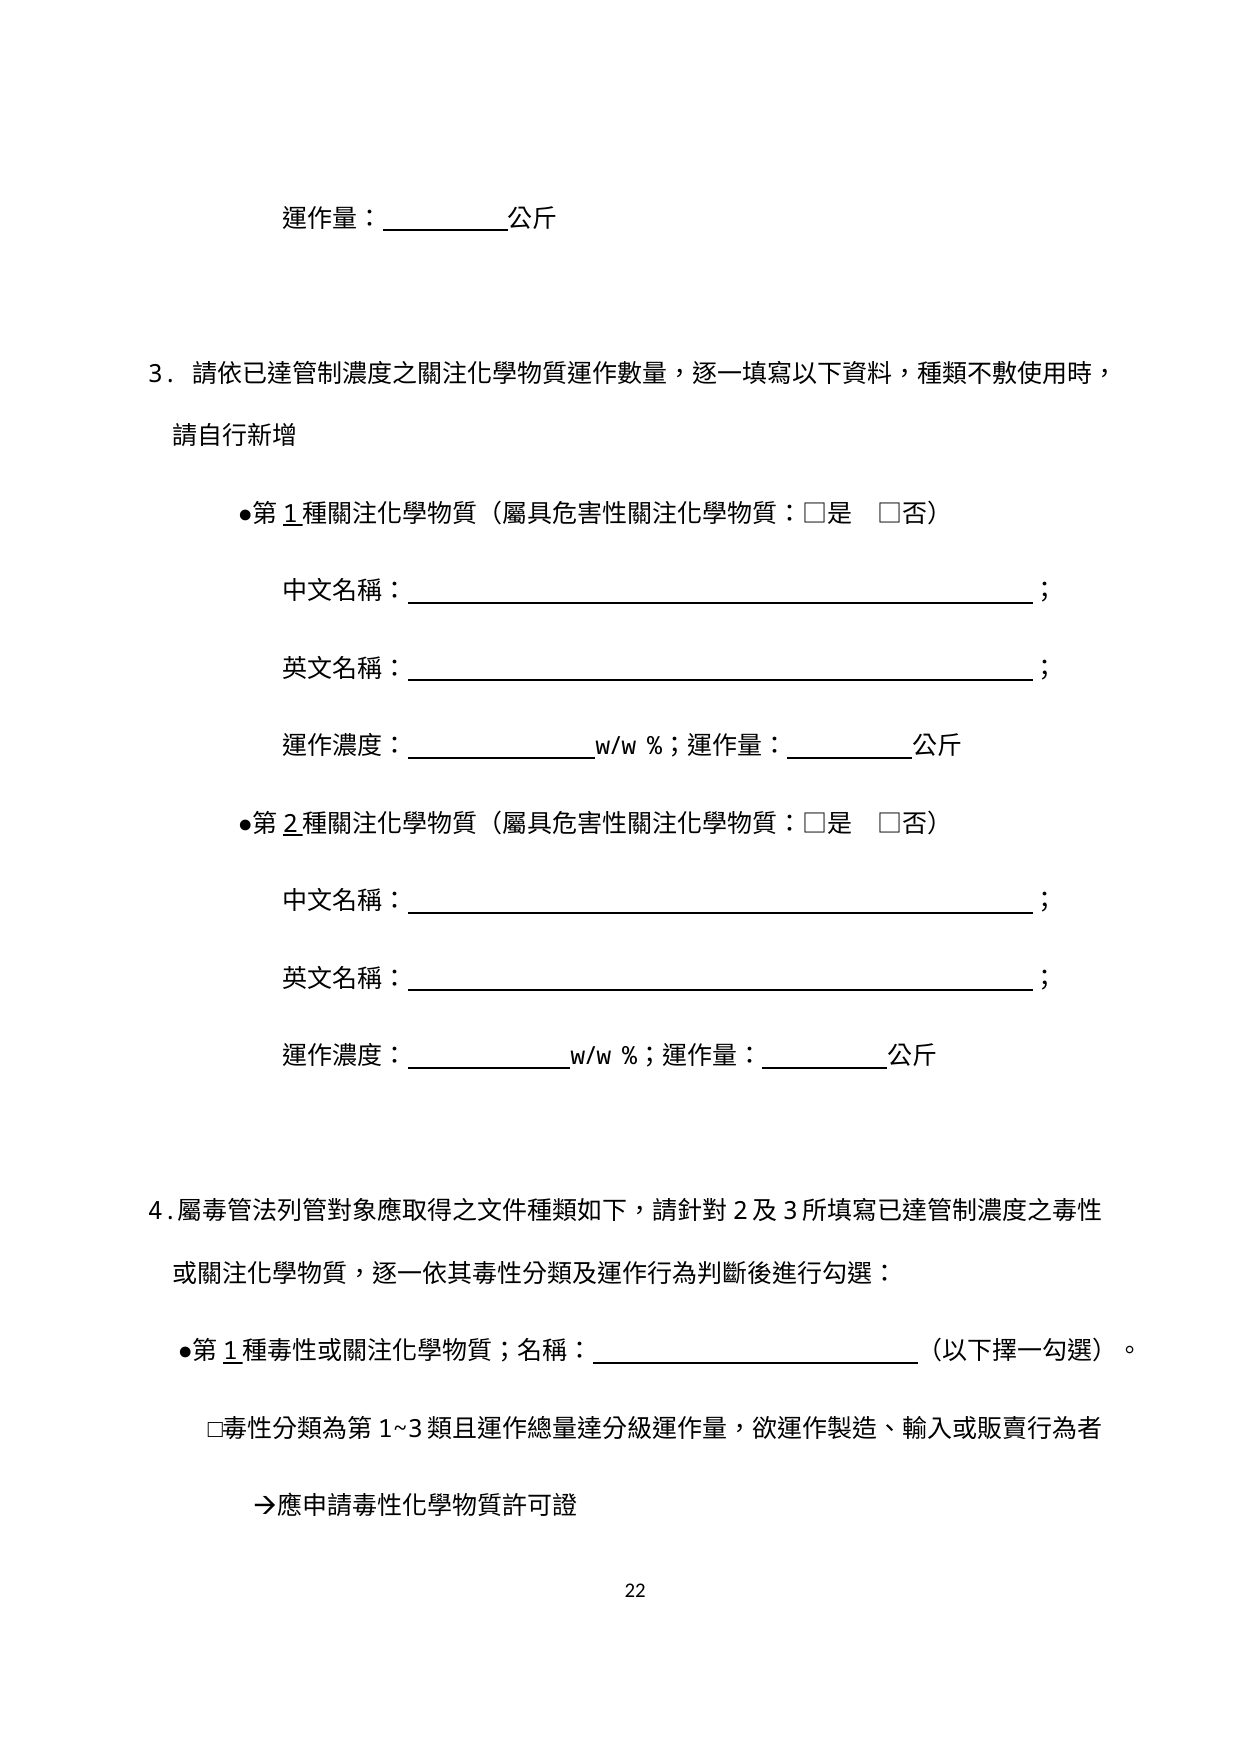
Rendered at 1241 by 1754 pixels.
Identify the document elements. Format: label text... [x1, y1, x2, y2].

text 中文名稱： ； [148, 547, 1122, 610]
text 英文名稱： ； [148, 935, 1122, 997]
text ●第2種關注化學物質（屬具危害性關注化學物質：□是 □否） [148, 780, 1122, 842]
text □毒性分類為第1~3類且運作總量達分級運作量，欲運作製造、輸入或販賣行為者 [148, 1385, 1122, 1447]
text 4.屬毒管法列管對象應取得之文件種類如下，請針對2及3所填寫已達管制濃度之毒性或關注化學物質，逐一依其毒性分類及運作行為判斷後進行勾選： [148, 1167, 1122, 1292]
text 運作量： 公斤 [148, 175, 1122, 237]
text 中文名稱： ； [148, 857, 1122, 920]
text 運作濃度： w/w %；運作量： 公斤 [148, 1012, 1122, 1075]
text 英文名稱： ； [148, 625, 1122, 687]
text 應申請毒性化學物質許可證 [148, 1462, 1122, 1525]
text ●第1種關注化學物質（屬具危害性關注化學物質：□是 □否） [148, 470, 1122, 532]
text ●第1種毒性或關注化學物質；名稱： （以下擇一勾選）。 [148, 1307, 1122, 1370]
text 運作濃度： w/w %；運作量： 公斤 [148, 702, 1122, 765]
text 3. 請依已達管制濃度之關注化學物質運作數量，逐一填寫以下資料，種類不敷使用時，請自行新增 [148, 330, 1122, 455]
